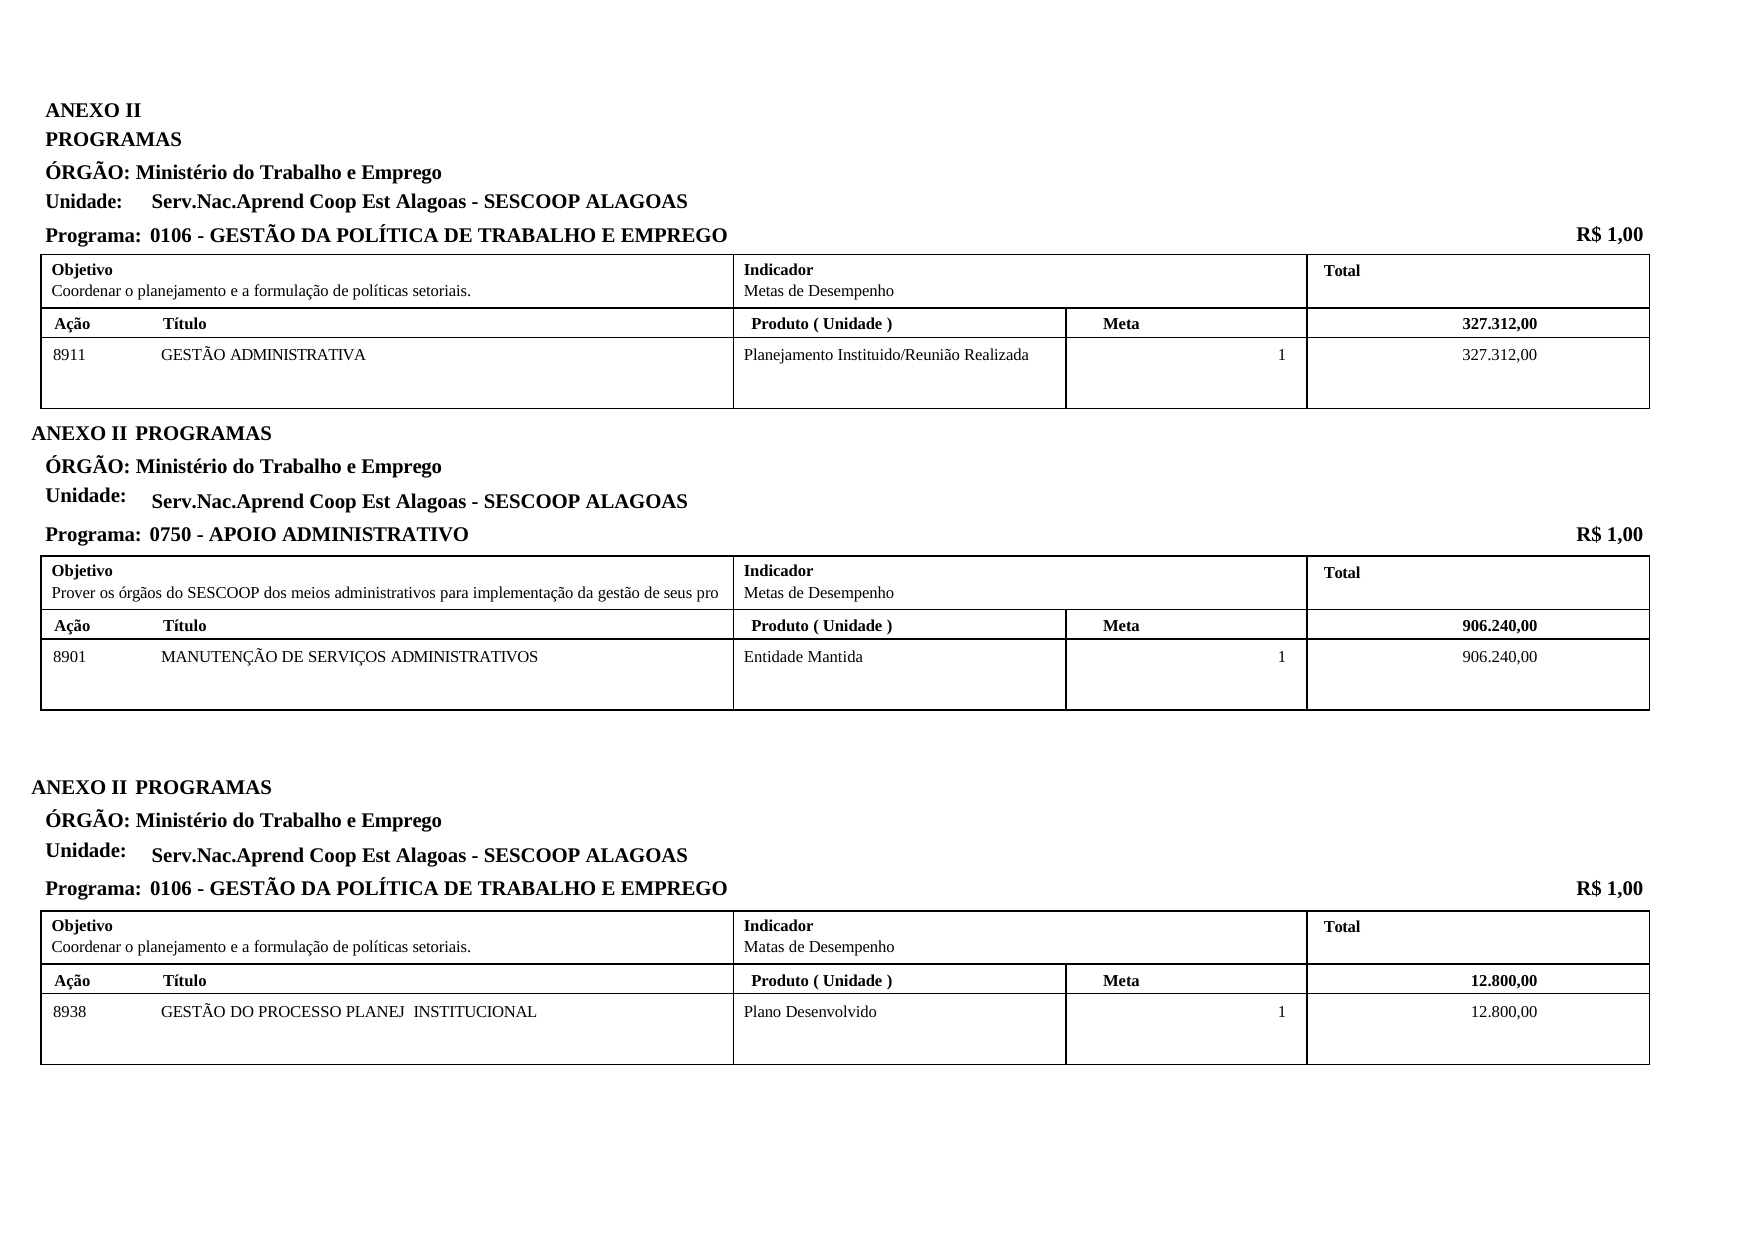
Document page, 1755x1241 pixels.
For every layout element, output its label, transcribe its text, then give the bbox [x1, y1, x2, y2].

text ÓRGÃO: Ministério do Trabalho e Emprego [45, 453, 1662, 478]
table_cell 327.312,00 [1308, 309, 1649, 336]
table_header Indicador Matas de Desempenho [734, 912, 1306, 963]
table_cell 906.240,00 [1308, 640, 1649, 709]
table_cell Meta [1067, 965, 1306, 993]
table_header Total [1308, 912, 1649, 963]
text Serv.Nac.Aprend Coop Est Alagoas - SESCOOP ALAGOAS [151, 843, 1662, 867]
table_cell 327.312,00 [1308, 338, 1649, 407]
table_header Indicador Metas de Desempenho [734, 557, 1306, 609]
table_header Objetivo Prover os órgãos do SESCOOP dos meios administrativos para implementação da gestão de seus pro [42, 557, 733, 609]
text ANEXO II PROGRAMAS [31, 421, 275, 445]
table_cell Meta [1067, 309, 1306, 336]
table_cell Entidade Mantida [734, 640, 1065, 709]
table_cell 1 [1067, 640, 1306, 709]
table_cell Produto ( Unidade ) [734, 309, 1065, 336]
text Unidade: [45, 838, 127, 862]
table_cell Ação Título [42, 309, 733, 336]
table_header Total [1308, 255, 1649, 307]
table_cell 12.800,00 [1308, 965, 1649, 993]
table_cell 1 [1067, 338, 1306, 407]
table_cell Produto ( Unidade ) [734, 965, 1065, 993]
table_cell Produto ( Unidade ) [734, 610, 1065, 638]
text Unidade: [45, 483, 127, 507]
table_cell Ação Título [42, 610, 733, 638]
table_cell 1 [1067, 994, 1306, 1064]
table_cell Ação Título [42, 965, 733, 993]
table_cell 8938 GESTÃO DO PROCESSO PLANEJ INSTITUCIONAL [42, 994, 733, 1064]
text Programa: 0106 - GESTÃO DA POLÍTICA DE TRABALHO E EMPREGO R$ 1,00 [45, 876, 1662, 900]
text Programa: 0750 - APOIO ADMINISTRATIVO R$ 1,00 [45, 522, 1662, 546]
table_header Objetivo Coordenar o planejamento e a formulação de políticas setoriais. [42, 912, 733, 963]
table_cell Meta [1067, 610, 1306, 638]
table_header Indicador Metas de Desempenho [734, 255, 1306, 307]
table_cell 12.800,00 [1308, 994, 1649, 1064]
table_cell 8911 GESTÃO ADMINISTRATIVA [42, 338, 733, 407]
text ANEXO II PROGRAMAS [31, 775, 275, 799]
table_cell 8901 MANUTENÇÃO DE SERVIÇOS ADMINISTRATIVOS [42, 640, 733, 709]
table_cell Planejamento Instituido/Reunião Realizada [734, 338, 1065, 407]
text Serv.Nac.Aprend Coop Est Alagoas - SESCOOP ALAGOAS [151, 489, 1662, 513]
table_header Total [1308, 557, 1649, 609]
text ÓRGÃO: Ministério do Trabalho e Emprego [45, 808, 1662, 832]
table_cell 906.240,00 [1308, 610, 1649, 638]
table_cell Plano Desenvolvido [734, 994, 1065, 1064]
table_header Objetivo Coordenar o planejamento e a formulação de políticas setoriais. [42, 255, 733, 307]
